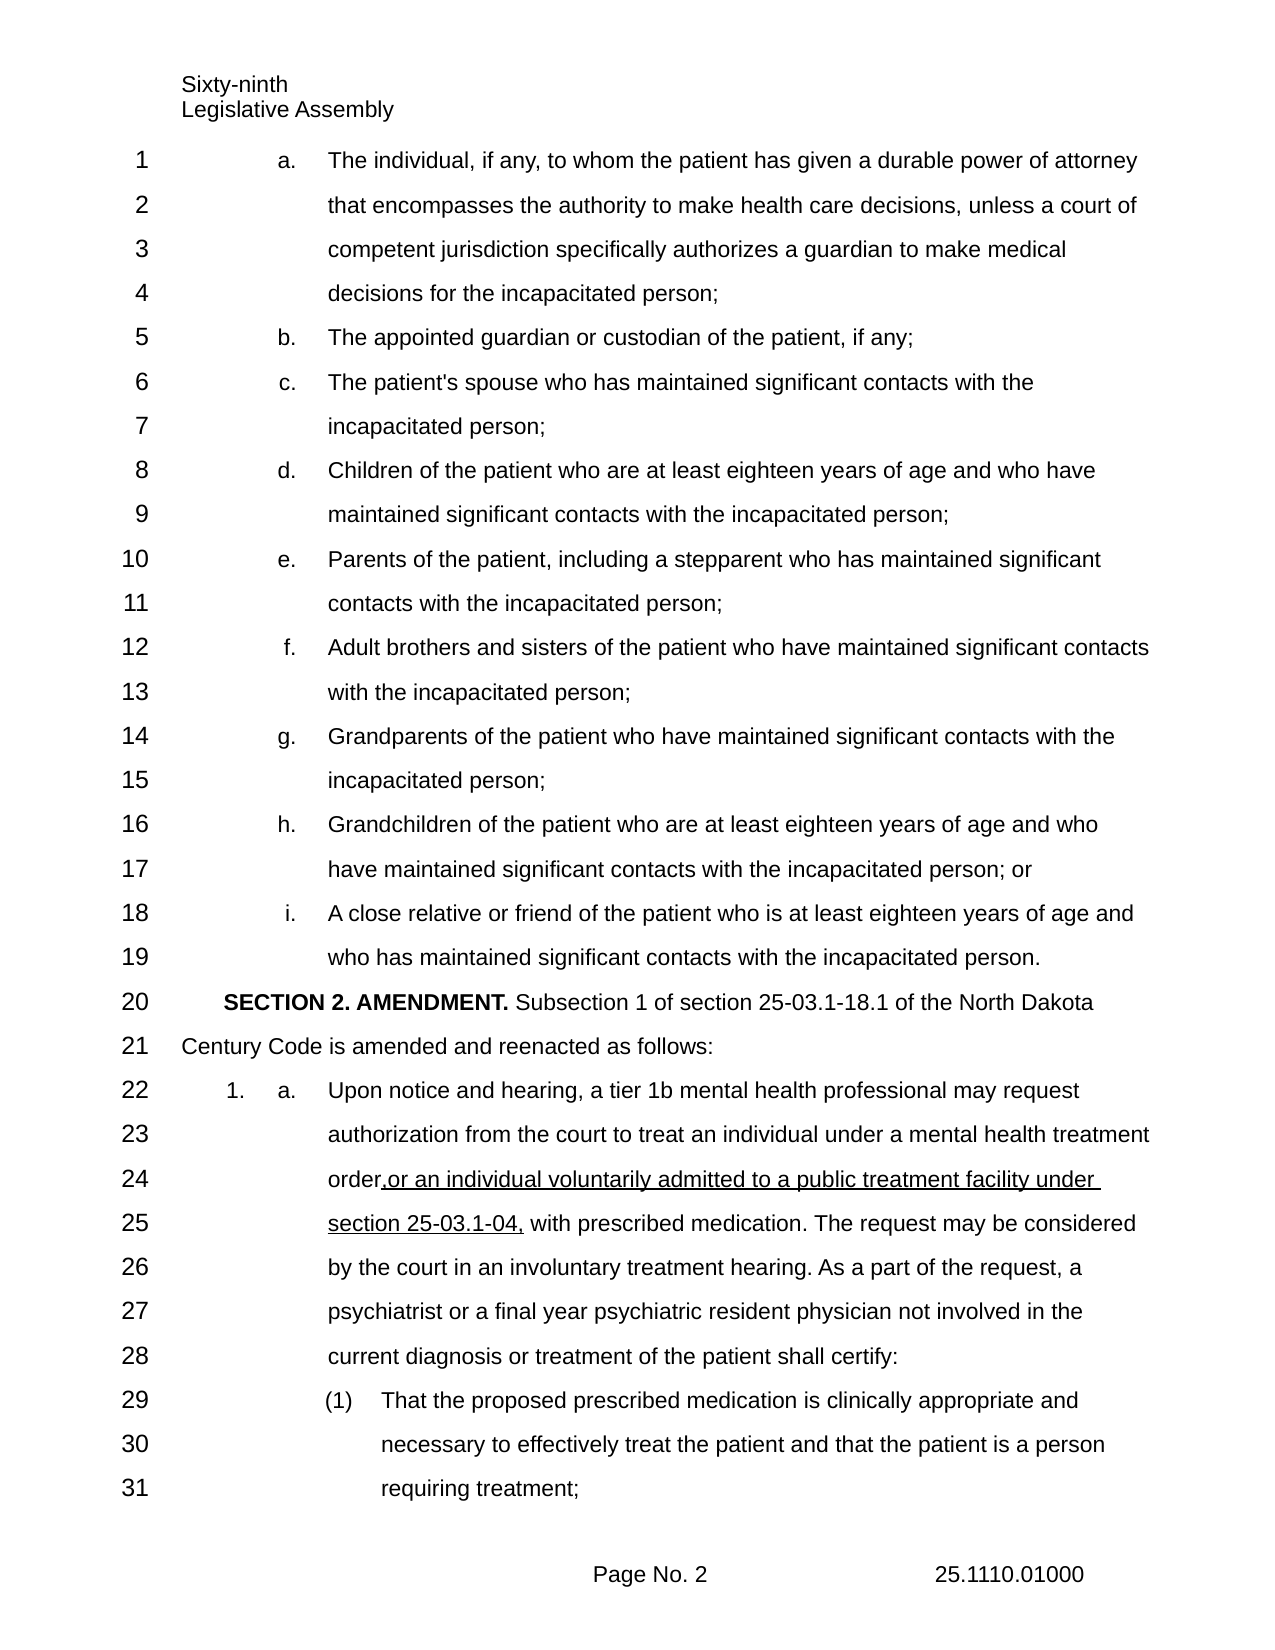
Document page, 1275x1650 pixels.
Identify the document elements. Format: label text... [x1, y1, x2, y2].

text (1) That the proposed prescribed medication is clinically appropriate and necessary to effectively treat the patient and that the patient is a person requiring treatment; [181, 1373, 1154, 1506]
text e. Parents of the patient, including a stepparent who has maintained significant contacts with the incapacitated person; [181, 532, 1154, 620]
text c. The patient's spouse who has maintained significant contacts with the incapacitated person; [181, 355, 1154, 443]
text b. The appointed guardian or custodian of the patient, if any; [181, 310, 1154, 355]
text i. A close relative or friend of the patient who is at least eighteen years of age and who has maintained significant contacts with the incapacitated person. [181, 886, 1154, 974]
text SECTION 2. AMENDMENT. Subsection 1 of section 25‑03.1‑18.1 of the North Dakota Century Code is amended and reenacted as follows: [181, 974, 1154, 1063]
text f. Adult brothers and sisters of the patient who have maintained significant contacts with the incapacitated person; [181, 620, 1154, 709]
text a. The individual, if any, to whom the patient has given a durable power of attorney that encompasses the authority to make health care decisions, unless a court of competent jurisdiction specifically authorizes a guardian to make medical decisions for the incapacitated person; [181, 133, 1154, 310]
text 1. a. Upon notice and hearing, a tier 1b mental health professional may request authorization from the court to treat an individual under a mental health treatment order,or an individual voluntarily admitted to a public treatment facility under section 25‑03.1‑04, with prescribed medication. The request may be considered by the court in an involuntary treatment hearing. As a part of the request, a psychiatrist or a final year psychiatric resident physician not involved in the current diagnosis or treatment of the patient shall certify: [181, 1063, 1154, 1373]
text d. Children of the patient who are at least eighteen years of age and who have maintained significant contacts with the incapacitated person; [181, 443, 1154, 532]
text h. Grandchildren of the patient who are at least eighteen years of age and who have maintained significant contacts with the incapacitated person; or [181, 797, 1154, 886]
text g. Grandparents of the patient who have maintained significant contacts with the incapacitated person; [181, 709, 1154, 797]
